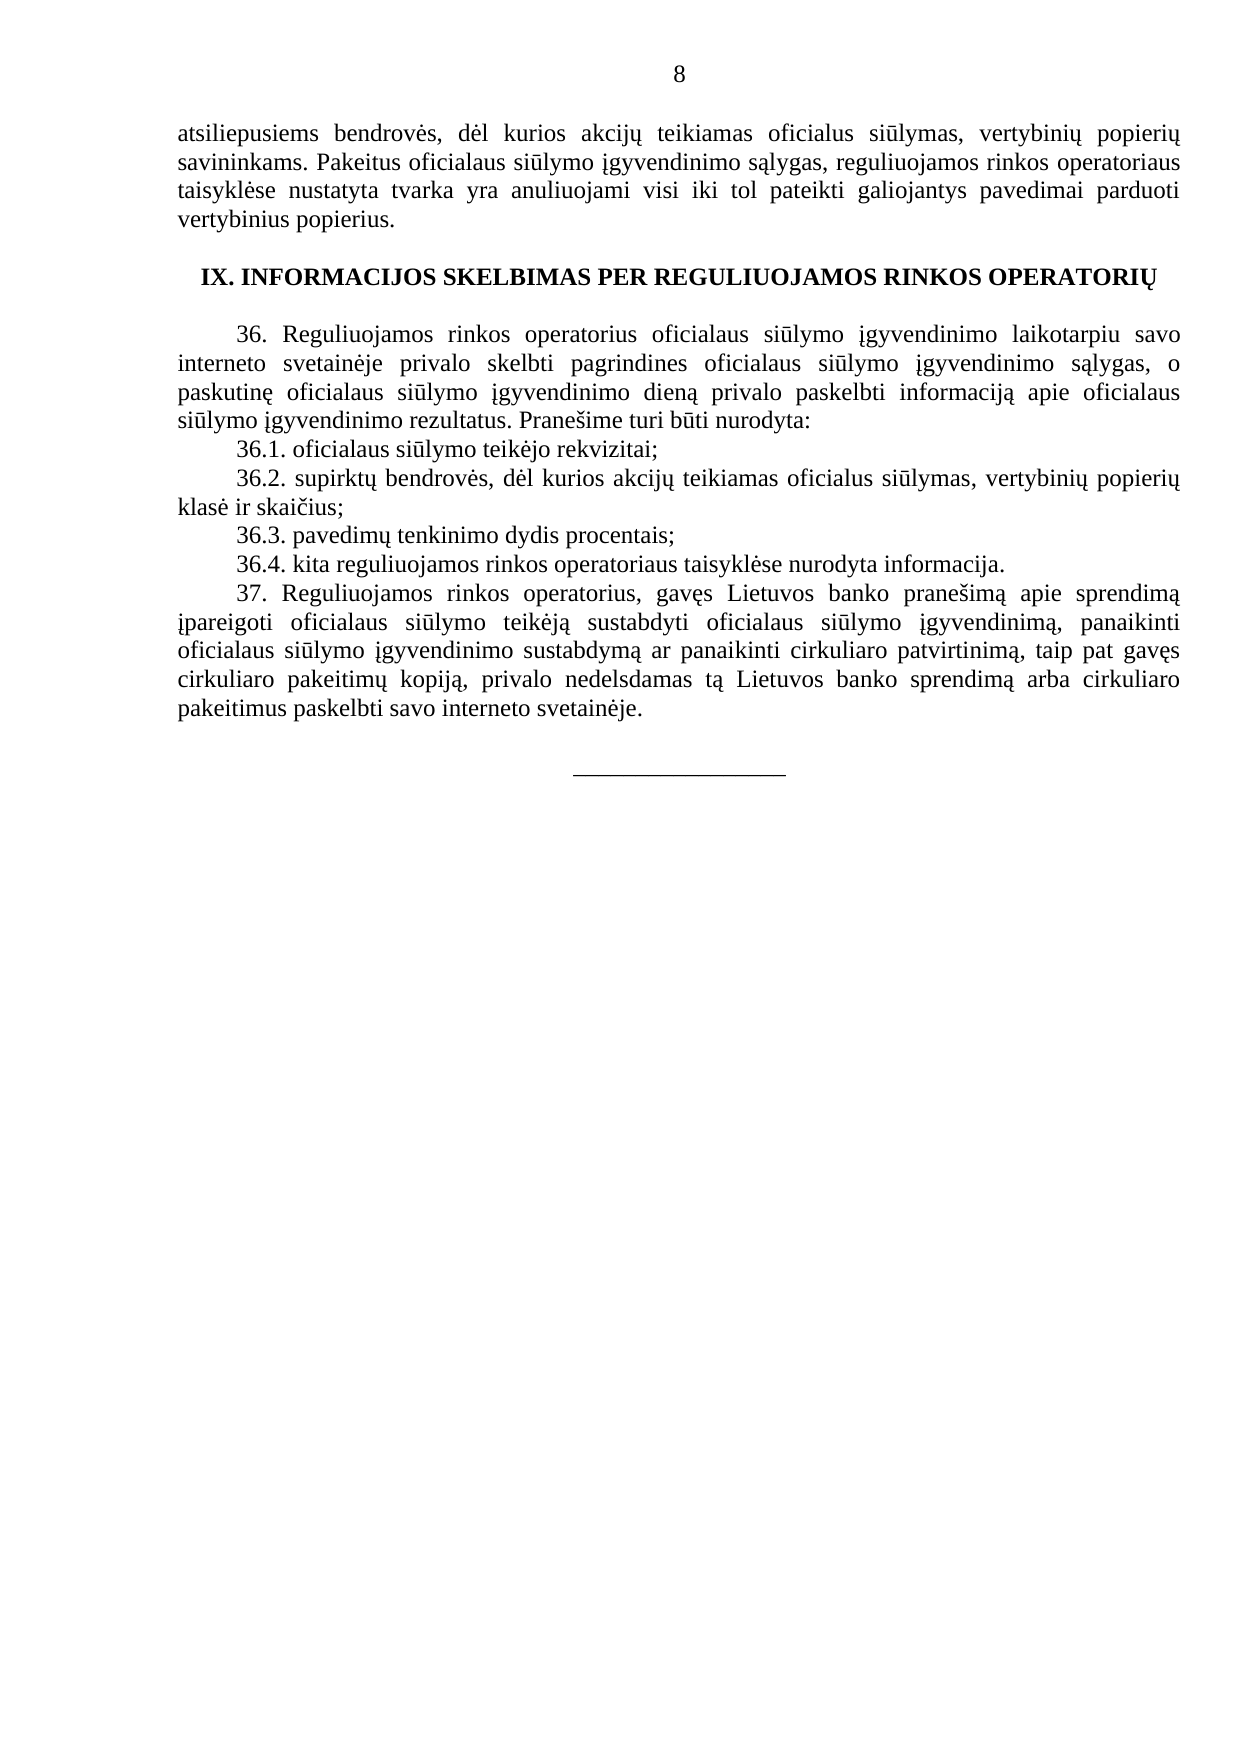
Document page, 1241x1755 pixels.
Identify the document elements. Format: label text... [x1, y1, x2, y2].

text 36.1. oficialaus siūlymo teikėjo rekvizitai; [177, 434, 1181, 463]
text 36. Reguliuojamos rinkos operatorius oficialaus siūlymo įgyvendinimo laikotarpiu savo interneto svetainėje privalo skelbti pagrindines oficialaus siūlymo įgyvendinimo sąlygas, o paskutinę oficialaus siūlymo įgyvendinimo dieną privalo paskelbti informaciją apie oficialaus siūlymo įgyvendinimo rezultatus. Pranešime turi būti nurodyta: [177, 319, 1181, 434]
text IX. INFORMACIJOS SKELBIMAS PER REGULIUOJAMOS RINKOS OPERATORIŲ [177, 262, 1181, 291]
text 36.2. supirktų bendrovės, dėl kurios akcijų teikiamas oficialus siūlymas, vertybinių popierių klasė ir skaičius; [177, 463, 1181, 521]
text 37. Reguliuojamos rinkos operatorius, gavęs Lietuvos banko pranešimą apie sprendimą įpareigoti oficialaus siūlymo teikėją sustabdyti oficialaus siūlymo įgyvendinimą, panaikinti oficialaus siūlymo įgyvendinimo sustabdymą ar panaikinti cirkuliaro patvirtinimą, taip pat gavęs cirkuliaro pakeitimų kopiją, privalo nedelsdamas tą Lietuvos banko sprendimą arba cirkuliaro pakeitimus paskelbti savo interneto svetainėje. [177, 578, 1181, 722]
text 36.4. kita reguliuojamos rinkos operatoriaus taisyklėse nurodyta informacija. [177, 549, 1181, 578]
text 36.3. pavedimų tenkinimo dydis procentais; [177, 521, 1181, 549]
text atsiliepusiems bendrovės, dėl kurios akcijų teikiamas oficialus siūlymas, vertybinių popierių savininkams. Pakeitus oficialaus siūlymo įgyvendinimo sąlygas, reguliuojamos rinkos operatoriaus taisyklėse nustatyta tvarka yra anuliuojami visi iki tol pateikti galiojantys pavedimai parduoti vertybinius popierius. [177, 118, 1181, 233]
text _________________ [177, 751, 1181, 779]
